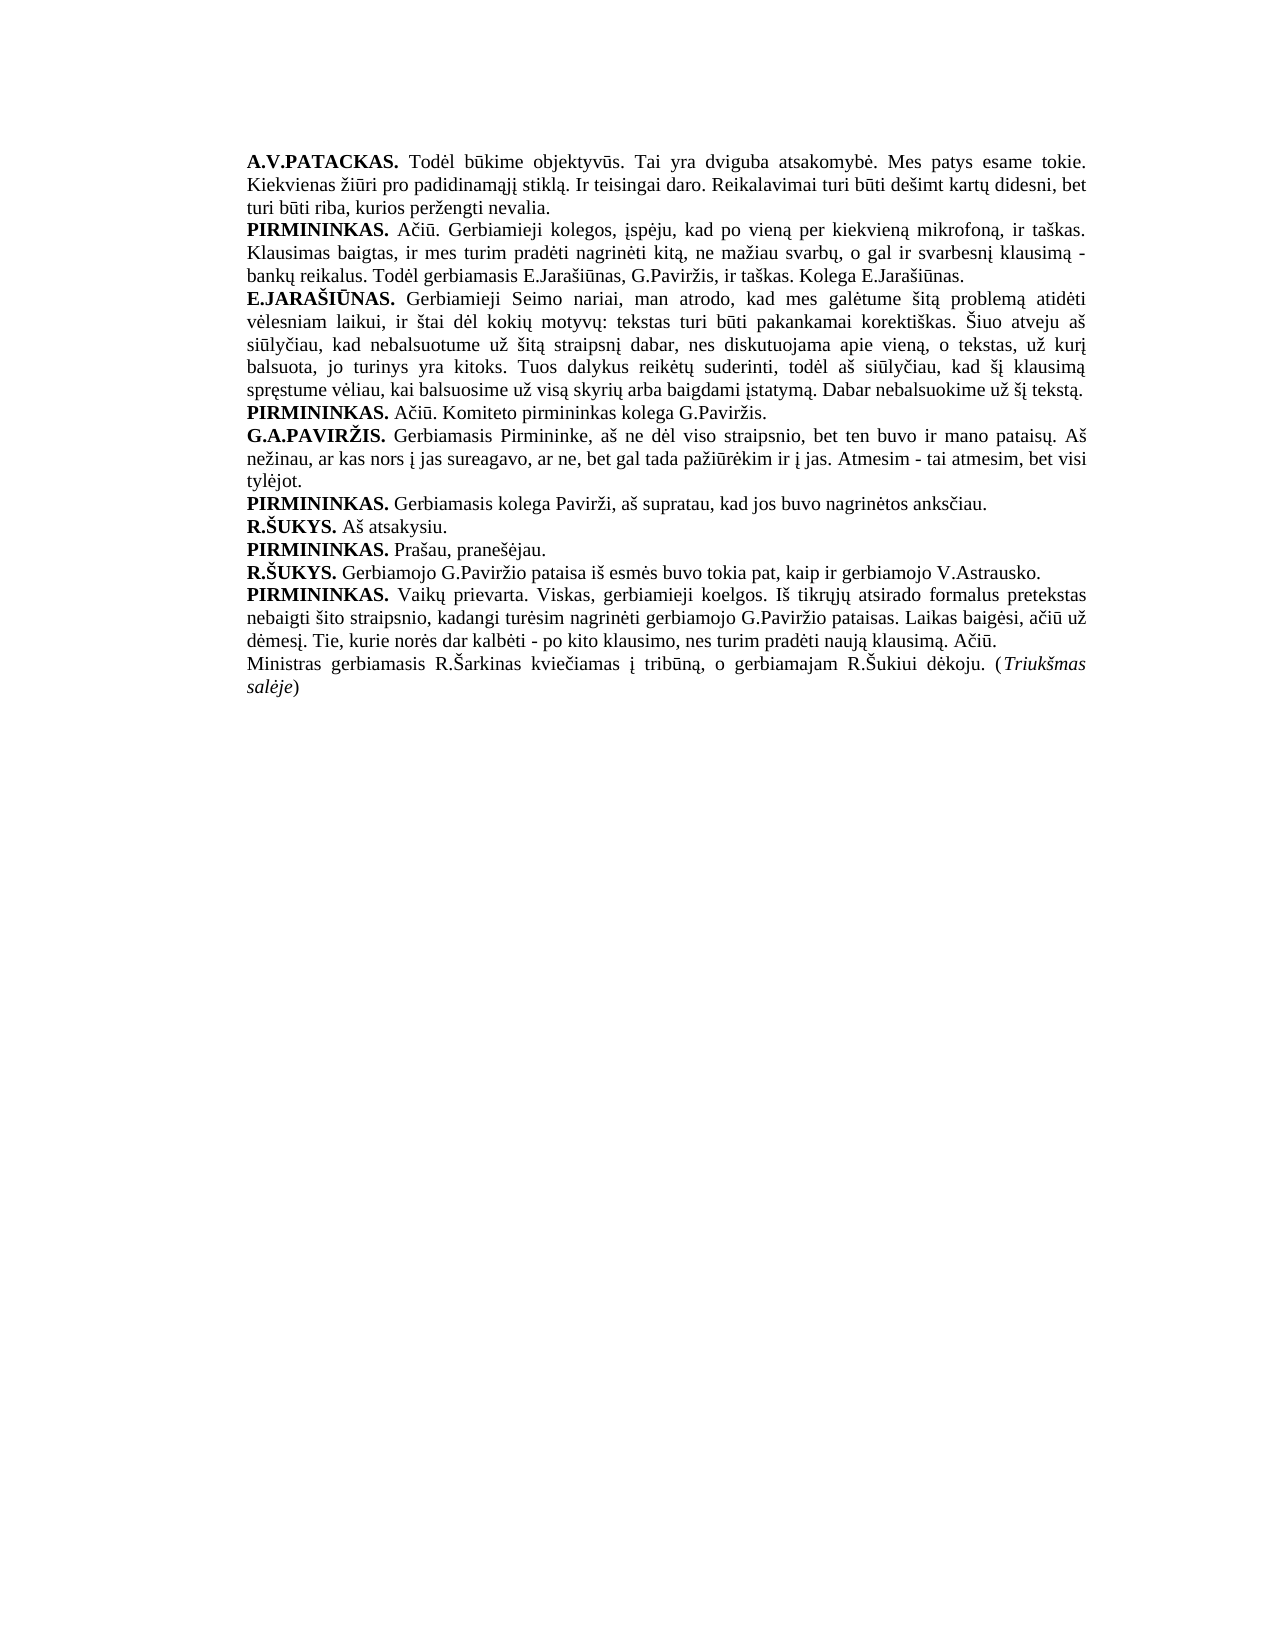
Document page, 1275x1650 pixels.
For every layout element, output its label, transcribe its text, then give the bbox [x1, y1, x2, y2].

text R.ŠUKYS. Aš atsakysiu. [247, 515, 1087, 538]
text PIRMININKAS. Ačiū. Komiteto pirmininkas kolega G.Paviržis. [247, 401, 1087, 424]
text PIRMININKAS. Gerbiamasis kolega Pavirži, aš supratau, kad jos buvo nagrinėtos anksčiau. [247, 492, 1087, 515]
text G.A.PAVIRŽIS. Gerbiamasis Pirmininke, aš ne dėl viso straipsnio, bet ten buvo ir mano pataisų. Aš nežinau, ar kas nors į jas sureagavo, ar ne, bet gal tada pažiūrėkim ir į jas. Atmesim - tai atmesim, bet visi tylėjot. [247, 424, 1087, 492]
text PIRMININKAS. Prašau, pranešėjau. [247, 538, 1087, 561]
text Ministras gerbiamasis R.Šarkinas kviečiamas į tribūną, o gerbiamajam R.Šukiui dėkoju. (Triukšmas salėje) [247, 652, 1087, 697]
text E.JARAŠIŪNAS. Gerbiamieji Seimo nariai, man atrodo, kad mes galėtume šitą problemą atidėti vėlesniam laikui, ir štai dėl kokių motyvų: tekstas turi būti pakankamai korektiškas. Šiuo atveju aš siūlyčiau, kad nebalsuotume už šitą straipsnį dabar, nes diskutuojama apie vieną, o tekstas, už kurį balsuota, jo turinys yra kitoks. Tuos dalykus reikėtų suderinti, todėl aš siūlyčiau, kad šį klausimą spręstume vėliau, kai balsuosime už visą skyrių arba baigdami įstatymą. Dabar nebalsuokime už šį tekstą. [247, 287, 1087, 401]
text A.V.PATACKAS. Todėl būkime objektyvūs. Tai yra dviguba atsakomybė. Mes patys esame tokie. Kiekvienas žiūri pro padidinamąjį stiklą. Ir teisingai daro. Reikalavimai turi būti dešimt kartų didesni, bet turi būti riba, kurios peržengti nevalia. [247, 150, 1087, 218]
text R.ŠUKYS. Gerbiamojo G.Paviržio pataisa iš esmės buvo tokia pat, kaip ir gerbiamojo V.Astrausko. [247, 561, 1087, 583]
text PIRMININKAS. Vaikų prievarta. Viskas, gerbiamieji koelgos. Iš tikrųjų atsirado formalus pretekstas nebaigti šito straipsnio, kadangi turėsim nagrinėti gerbiamojo G.Paviržio pataisas. Laikas baigėsi, ačiū už dėmesį. Tie, kurie norės dar kalbėti - po kito klausimo, nes turim pradėti naują klausimą. Ačiū. [247, 583, 1087, 652]
text PIRMININKAS. Ačiū. Gerbiamieji kolegos, įspėju, kad po vieną per kiekvieną mikrofoną, ir taškas. Klausimas baigtas, ir mes turim pradėti nagrinėti kitą, ne mažiau svarbų, o gal ir svarbesnį klausimą - bankų reikalus. Todėl gerbiamasis E.Jarašiūnas, G.Paviržis, ir taškas. Kolega E.Jarašiūnas. [247, 218, 1087, 287]
